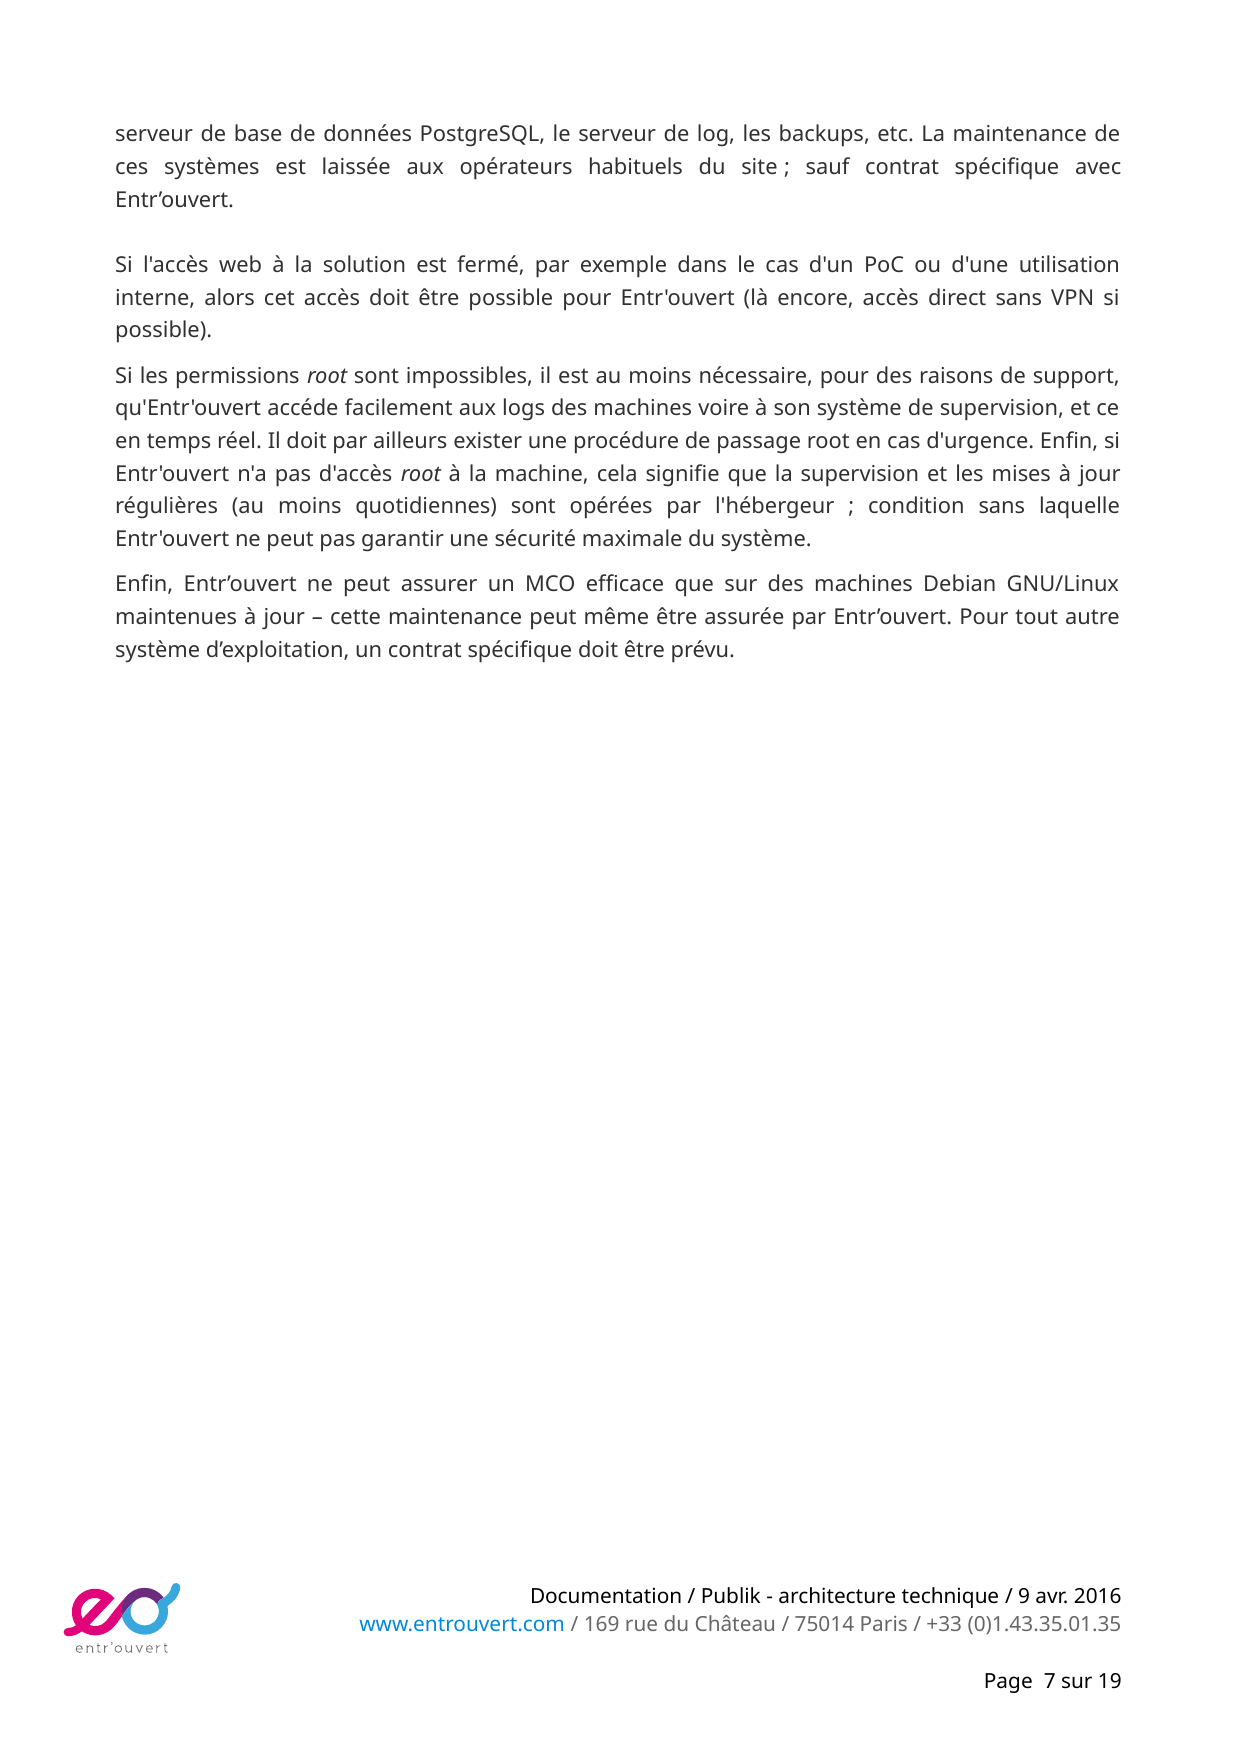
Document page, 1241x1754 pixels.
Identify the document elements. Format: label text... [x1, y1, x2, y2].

text Si les permissions root sont impossibles, il est au moins nécessaire, pour des raisons de support, qu'Entr'ouvert accéde facilement aux logs des machines voire à son système de supervision, et ce en temps réel. Il doit par ailleurs exister une procédure de passage root en cas d'urgence. Enfin, si Entr'ouvert n'a pas d'accès root à la machine, cela signifie que la supervision et les mises à jour régulières (au moins quotidiennes) sont opérées par l'hébergeur ; condition sans laquelle Entr'ouvert ne peut pas garantir une sécurité maximale du système. [115, 359, 1121, 553]
text Enfin, Entr’ouvert ne peut assurer un MCO efficace que sur des machines Debian GNU/Linux maintenues à jour – cette maintenance peut même être assurée par Entr’ouvert. Pour tout autre système d’exploitation, un contrat spécifique doit être prévu. [115, 568, 1121, 663]
text Si l'accès web à la solution est fermé, par exemple dans le cas d'un PoC ou d'une utilisation interne, alors cet accès doit être possible pour Entr'ouvert (là encore, accès direct sans VPN si possible). [115, 249, 1121, 344]
list serveur de base de données PostgreSQL, le serveur de log, les backups, etc. La maintenance de ces systèmes est laissée aux opérateurs habituels du site ; sauf contrat spécifique avec Entr’ouvert. [115, 118, 1121, 213]
